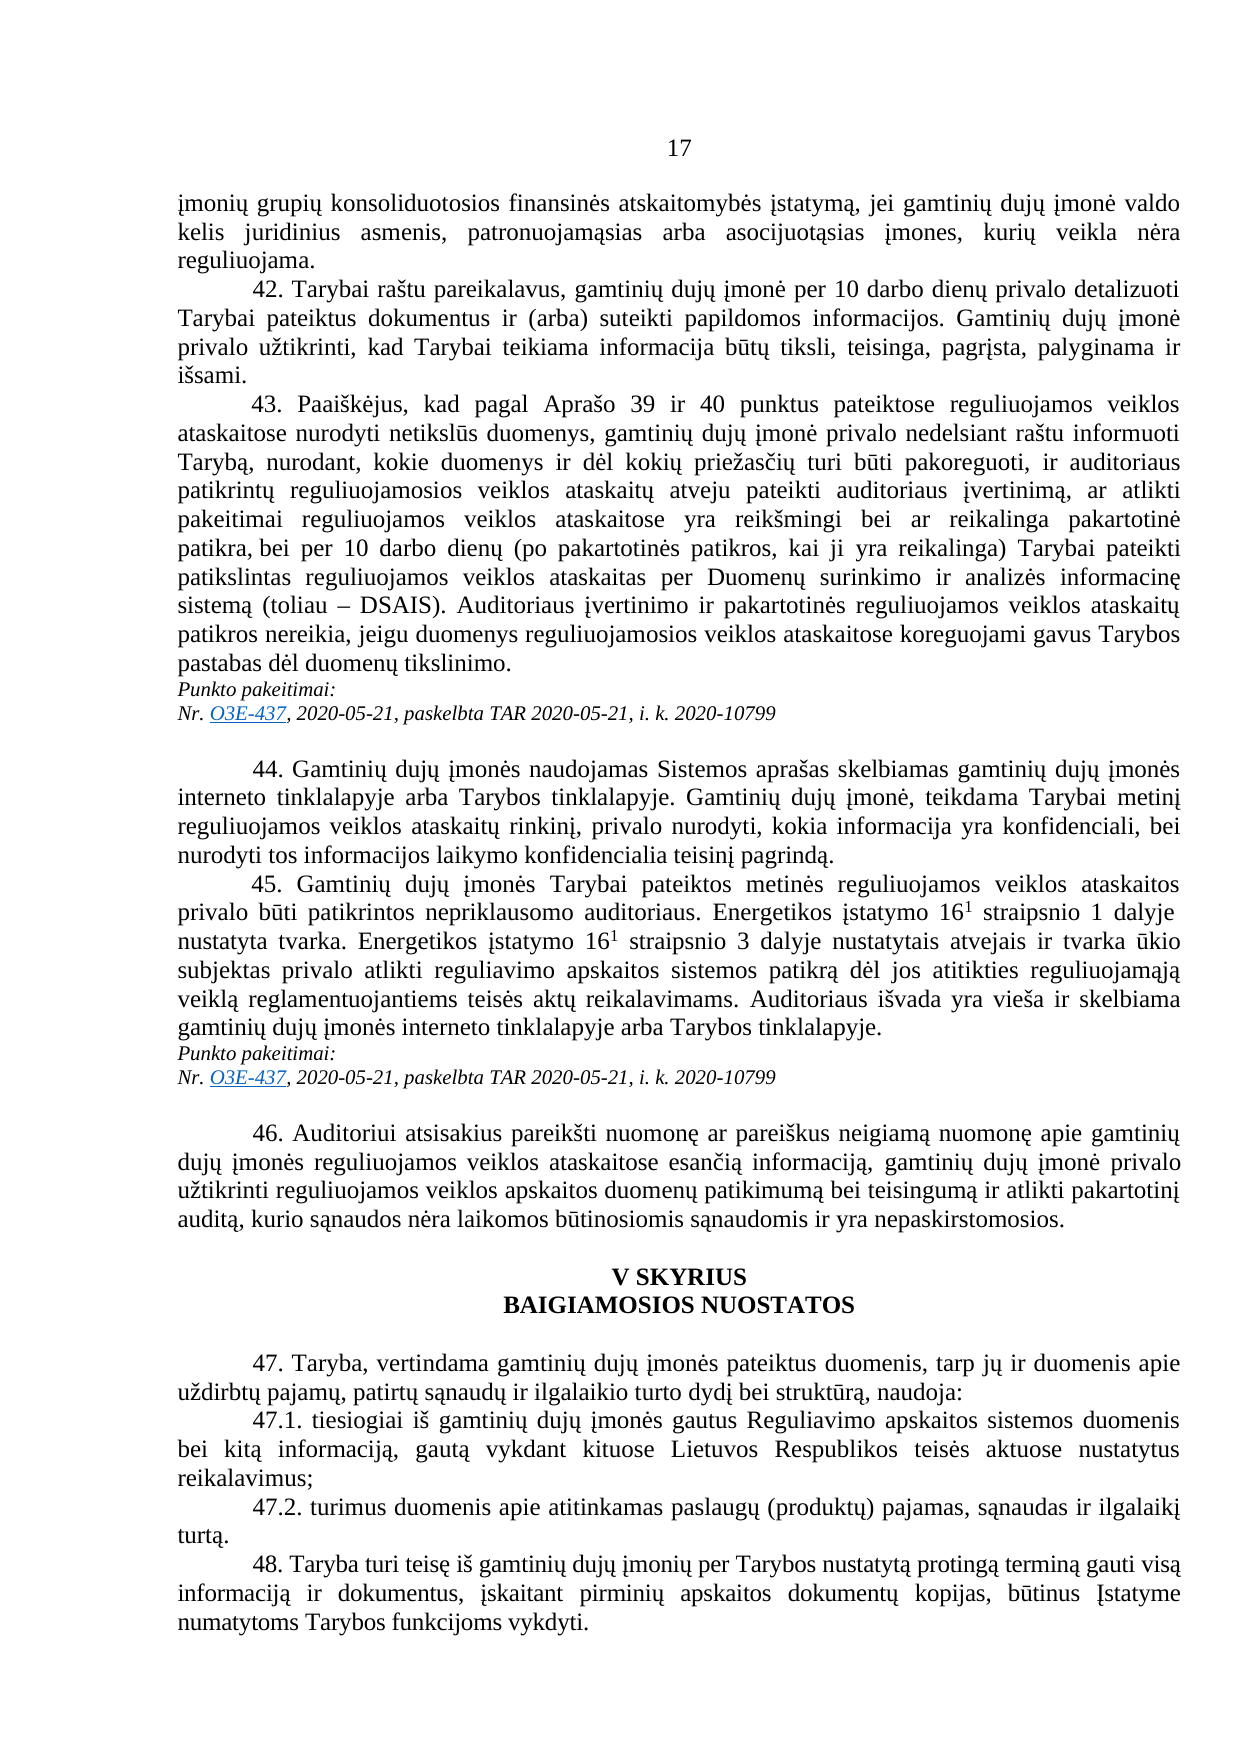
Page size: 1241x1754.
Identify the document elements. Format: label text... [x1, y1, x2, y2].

text įmonių grupių konsoliduotosios finansinės atskaitomybės įstatymą, jei gamtinių dujų įmonė valdo kelis juridinius asmenis, patronuojamąsias arba asocijuotąsias įmones, kurių veikla nėra reguliuojama. [177, 188, 1181, 274]
text 44. Gamtinių dujų įmonės naudojamas Sistemos aprašas skelbiamas gamtinių dujų įmonės interneto tinklalapyje arba Tarybos tinklalapyje. Gamtinių dujų įmonė, teikdama Tarybai metinį reguliuojamos veiklos ataskaitų rinkinį, privalo nurodyti, kokia informacija yra konfidenciali, bei nurodyti tos informacijos laikymo konfidencialia teisinį pagrindą. [177, 754, 1181, 869]
text V SKYRIUS [177, 1262, 1181, 1291]
text 43. Paaiškėjus, kad pagal Aprašo 39 ir 40 punktus pateiktose reguliuojamos veiklos ataskaitose nurodyti netikslūs duomenys, gamtinių dujų įmonė privalo nedelsiant raštu informuoti Tarybą, nurodant, kokie duomenys ir dėl kokių priežasčių turi būti pakoreguoti, ir auditoriaus patikrintų reguliuojamosios veiklos ataskaitų atveju pateikti auditoriaus įvertinimą, ar atlikti pakeitimai reguliuojamos veiklos ataskaitose yra reikšmingi bei ar reikalinga pakartotinė patikra, bei per 10 darbo dienų (po pakartotinės patikros, kai ji yra reikalinga) Tarybai pateikti patikslintas reguliuojamos veiklos ataskaitas per Duomenų surinkimo ir analizės informacinę sistemą (toliau – DSAIS). Auditoriaus įvertinimo ir pakartotinės reguliuojamos veiklos ataskaitų patikros nereikia, jeigu duomenys reguliuojamosios veiklos ataskaitose koreguojami gavus Tarybos pastabas dėl duomenų tikslinimo. [177, 389, 1181, 677]
text Punkto pakeitimai: [177, 1041, 1181, 1065]
text BAIGIAMOSIOS NUOSTATOS [177, 1291, 1181, 1319]
text 48. Taryba turi teisę iš gamtinių dujų įmonių per Tarybos nustatytą protingą terminą gauti visą informaciją ir dokumentus, įskaitant pirminių apskaitos dokumentų kopijas, būtinus Įstatyme numatytoms Tarybos funkcijoms vykdyti. [177, 1549, 1181, 1636]
text Nr. O3E-437, 2020-05-21, paskelbta TAR 2020-05-21, i. k. 2020-10799 [177, 701, 1181, 725]
text 45. Gamtinių dujų įmonės Tarybai pateiktos metinės reguliuojamos veiklos ataskaitos privalo būti patikrintos nepriklausomo auditoriaus. Energetikos įstatymo 161 straipsnio 1 dalyje nustatyta tvarka. Energetikos įstatymo 161 straipsnio 3 dalyje nustatytais atvejais ir tvarka ūkio subjektas privalo atlikti reguliavimo apskaitos sistemos patikrą dėl jos atitikties reguliuojamąją veiklą reglamentuojantiems teisės aktų reikalavimams. Auditoriaus išvada yra vieša ir skelbiama gamtinių dujų įmonės interneto tinklalapyje arba Tarybos tinklalapyje. [177, 869, 1181, 1041]
text 47.2. turimus duomenis apie atitinkamas paslaugų (produktų) pajamas, sąnaudas ir ilgalaikį turtą. [177, 1492, 1181, 1549]
text Nr. O3E-437, 2020-05-21, paskelbta TAR 2020-05-21, i. k. 2020-10799 [177, 1065, 1181, 1089]
text 47.1. tiesiogiai iš gamtinių dujų įmonės gautus Reguliavimo apskaitos sistemos duomenis bei kitą informaciją, gautą vykdant kituose Lietuvos Respublikos teisės aktuose nustatytus reikalavimus; [177, 1406, 1181, 1492]
text 47. Taryba, vertindama gamtinių dujų įmonės pateiktus duomenis, tarp jų ir duomenis apie uždirbtų pajamų, patirtų sąnaudų ir ilgalaikio turto dydį bei struktūrą, naudoja: [177, 1348, 1181, 1406]
text Punkto pakeitimai: [177, 677, 1181, 701]
text 46. Auditoriui atsisakius pareikšti nuomonę ar pareiškus neigiamą nuomonę apie gamtinių dujų įmonės reguliuojamos veiklos ataskaitose esančią informaciją, gamtinių dujų įmonė privalo užtikrinti reguliuojamos veiklos apskaitos duomenų patikimumą bei teisingumą ir atlikti pakartotinį auditą, kurio sąnaudos nėra laikomos būtinosiomis sąnaudomis ir yra nepaskirstomosios. [177, 1118, 1181, 1233]
text 42. Tarybai raštu pareikalavus, gamtinių dujų įmonė per 10 darbo dienų privalo detalizuoti Tarybai pateiktus dokumentus ir (arba) suteikti papildomos informacijos. Gamtinių dujų įmonė privalo užtikrinti, kad Tarybai teikiama informacija būtų tiksli, teisinga, pagrįsta, palyginama ir išsami. [177, 274, 1181, 389]
